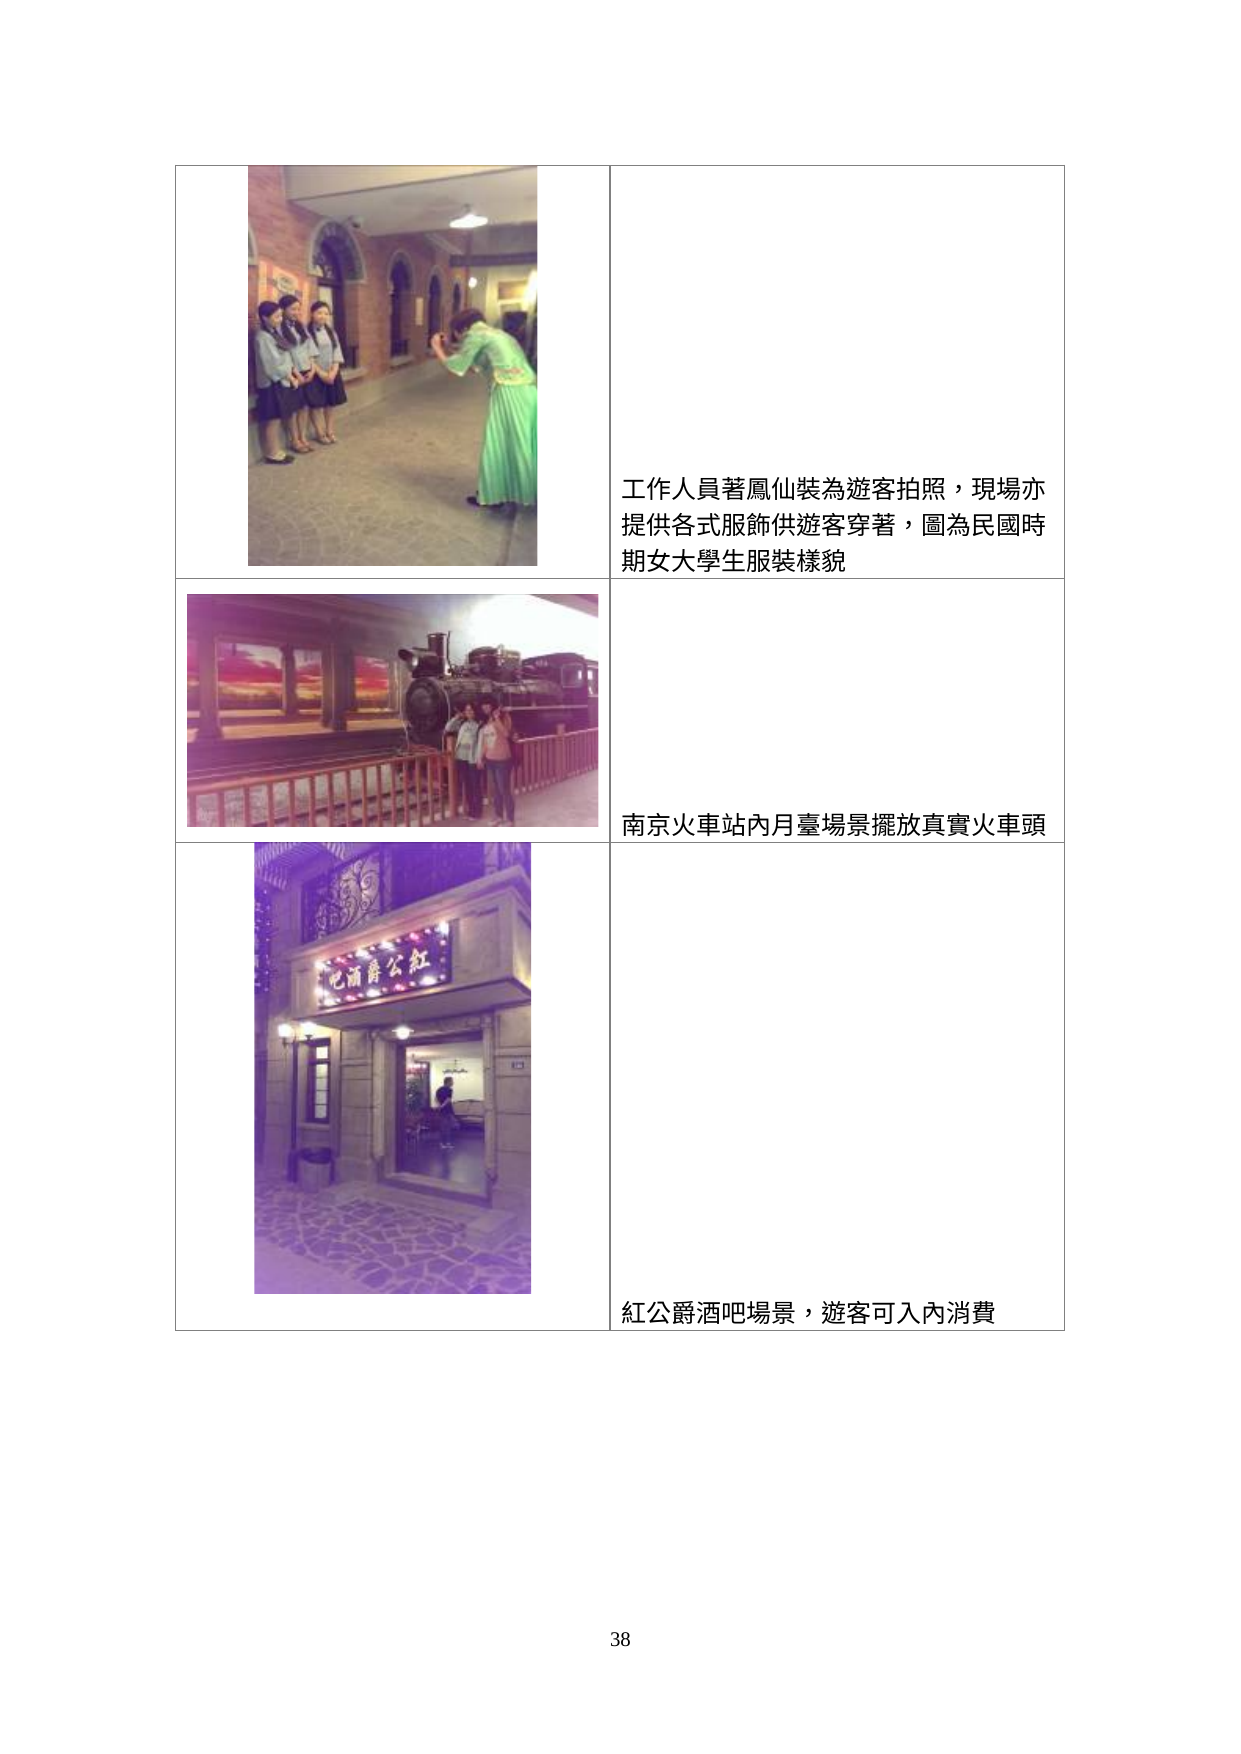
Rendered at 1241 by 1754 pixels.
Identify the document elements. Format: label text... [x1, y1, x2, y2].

table_header [176, 166, 609, 578]
table_cell 南京火車站內月臺場景擺放真實火車頭 [611, 579, 1064, 842]
picture [248, 165, 538, 566]
table_cell 紅公爵酒吧場景，遊客可入內消費 [611, 843, 1064, 1330]
picture [254, 842, 532, 1294]
picture [187, 594, 599, 827]
table_header 工作人員著鳳仙裝為遊客拍照，現場亦提供各式服飾供遊客穿著，圖為民國時期女大學生服裝樣貌 [611, 166, 1064, 578]
table_cell [176, 843, 609, 1330]
table_cell [176, 579, 609, 842]
